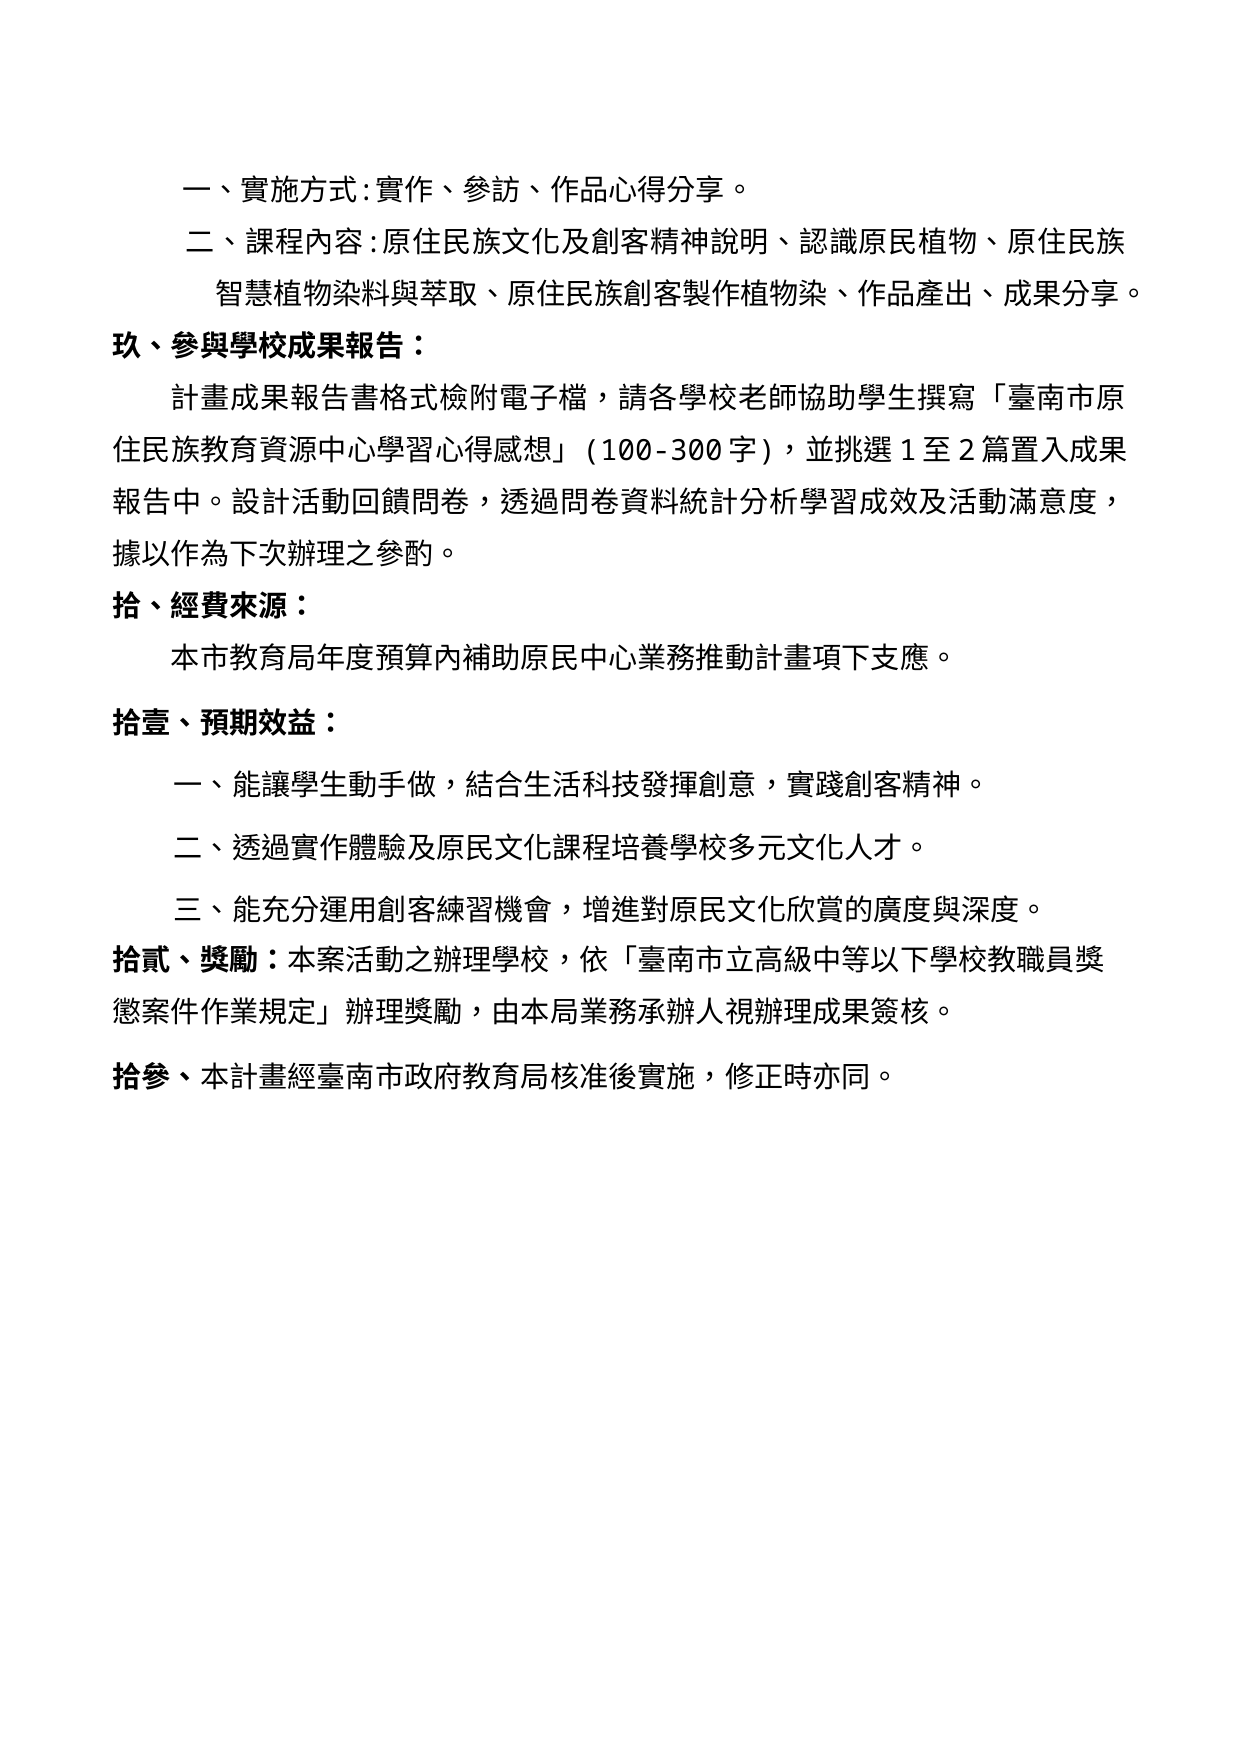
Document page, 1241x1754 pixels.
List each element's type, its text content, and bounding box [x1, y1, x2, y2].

text 三、能充分運用創客練習機會，增進對原民文化欣賞的廣度與深度。 [112, 867, 1128, 929]
text 拾、經費來源： [112, 575, 1128, 627]
text 計畫成果報告書格式檢附電子檔，請各學校老師協助學生撰寫「臺南市原住民族教育資源中心學習心得感想」(100-300字)，並挑選1至2篇置入成果報告中。設計活動回饋問卷，透過問卷資料統計分析學習成效及活動滿意度，據以作為下次辦理之參酌。 [112, 367, 1128, 575]
text 一、實施方式:實作、參訪、作品心得分享。 [112, 158, 1128, 210]
text 本市教育局年度預算內補助原民中心業務推動計畫項下支應。 [112, 627, 1128, 679]
text 二、課程內容:原住民族文化及創客精神說明、認識原民植物、原住民族智慧植物染料與萃取、原住民族創客製作植物染、作品產出、成果分享。 [112, 210, 1128, 314]
text 拾參、本計畫經臺南市政府教育局核准後實施，修正時亦同。 [112, 1033, 1128, 1096]
text 玖、參與學校成果報告： [112, 314, 1128, 367]
text 二、透過實作體驗及原民文化課程培養學校多元文化人才。 [112, 804, 1128, 867]
text 拾貳、獎勵：本案活動之辦理學校，依「臺南市立高級中等以下學校教職員獎懲案件作業規定」辦理獎勵，由本局業務承辦人視辦理成果簽核。 [112, 929, 1128, 1033]
text 一、能讓學生動手做，結合生活科技發揮創意，實踐創客精神。 [112, 742, 1128, 804]
text 拾壹、預期效益： [112, 679, 1128, 742]
